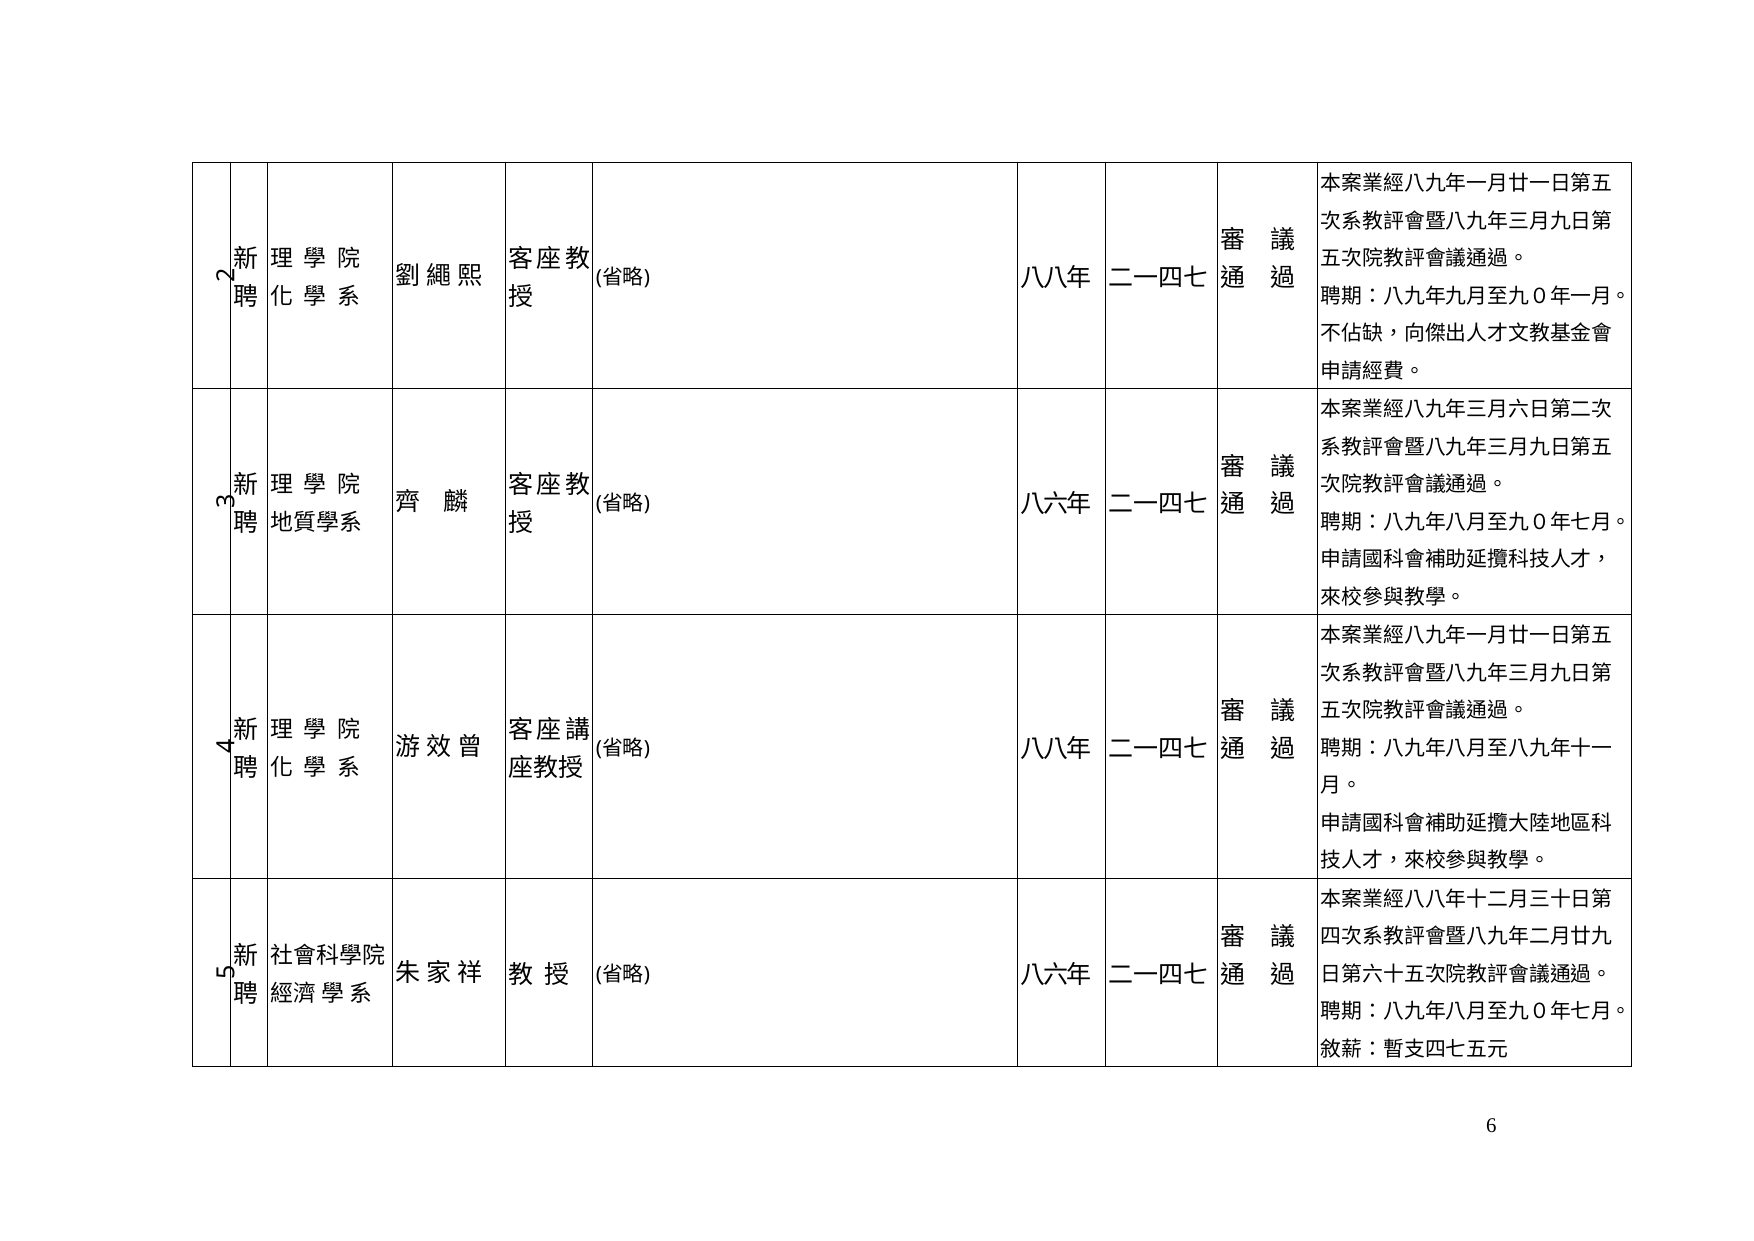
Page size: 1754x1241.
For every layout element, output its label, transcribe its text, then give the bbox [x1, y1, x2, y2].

table_cell 3 [193, 389, 230, 614]
table_cell 游 效 曾 [393, 615, 505, 878]
table_cell 劉 繩 熙 [393, 163, 505, 388]
table_cell 客座講座教授 [506, 615, 592, 878]
table_cell 理 學 院 化 學 系 [268, 163, 392, 388]
table_cell (省略) [593, 879, 1017, 1066]
table_cell 八六年 [1018, 879, 1105, 1066]
table_cell 本案業經八九年三月六日第二次系教評會暨八九年三月九日第五次院教評會議通過。 聘期：八九年八月至九０年七月。 申請國科會補助延攬科技人才，來校參與教學。 [1318, 389, 1631, 614]
table_cell 朱 家 祥 [393, 879, 505, 1066]
table_cell 教 授 [506, 879, 592, 1066]
table_cell 審 議 通 過 [1218, 389, 1317, 614]
table_cell 二一四七 [1106, 163, 1217, 388]
table_cell 審 議 通 過 [1218, 163, 1317, 388]
table_cell 二一四七 [1106, 615, 1217, 878]
table_cell 客座教授 [506, 163, 592, 388]
table_cell 本案業經八九年一月廿一日第五次系教評會暨八九年三月九日第五次院教評會議通過。 聘期：八九年九月至九０年一月。 不佔缺，向傑出人才文教基金會申請經費。 [1318, 163, 1631, 388]
table_cell 八六年 [1018, 389, 1105, 614]
table_cell 審 議 通 過 [1218, 879, 1317, 1066]
table_cell 2 [193, 163, 230, 388]
table_cell 客座教授 [506, 389, 592, 614]
table_cell 理 學 院 化 學 系 [268, 615, 392, 878]
table_cell 新聘 [231, 389, 267, 614]
table_cell (省略) [593, 389, 1017, 614]
table_cell 二一四七 [1106, 879, 1217, 1066]
table_cell (省略) [593, 163, 1017, 388]
table_cell 5 [193, 879, 230, 1066]
table_cell 齊 麟 [393, 389, 505, 614]
table_cell 新聘 [231, 879, 267, 1066]
table_cell 本案業經八九年一月廿一日第五次系教評會暨八九年三月九日第五次院教評會議通過。 聘期：八九年八月至八九年十一月。 申請國科會補助延攬大陸地區科技人才，來校參與教學。 [1318, 615, 1631, 878]
table_cell 二一四七 [1106, 389, 1217, 614]
table_cell 本案業經八八年十二月三十日第四次系教評會暨八九年二月廿九日第六十五次院教評會議通過。 聘期：八九年八月至九０年七月。 敘薪：暫支四七五元 [1318, 879, 1631, 1066]
table_cell 審 議 通 過 [1218, 615, 1317, 878]
table_cell 八八年 [1018, 163, 1105, 388]
table_cell 4 [193, 615, 230, 878]
table_cell (省略) [593, 615, 1017, 878]
table_cell 新聘 [231, 163, 267, 388]
table_cell 理 學 院 地質學系 [268, 389, 392, 614]
table_cell 社會科學院 經濟 學 系 [268, 879, 392, 1066]
table_cell 新聘 [231, 615, 267, 878]
table_cell 八八年 [1018, 615, 1105, 878]
